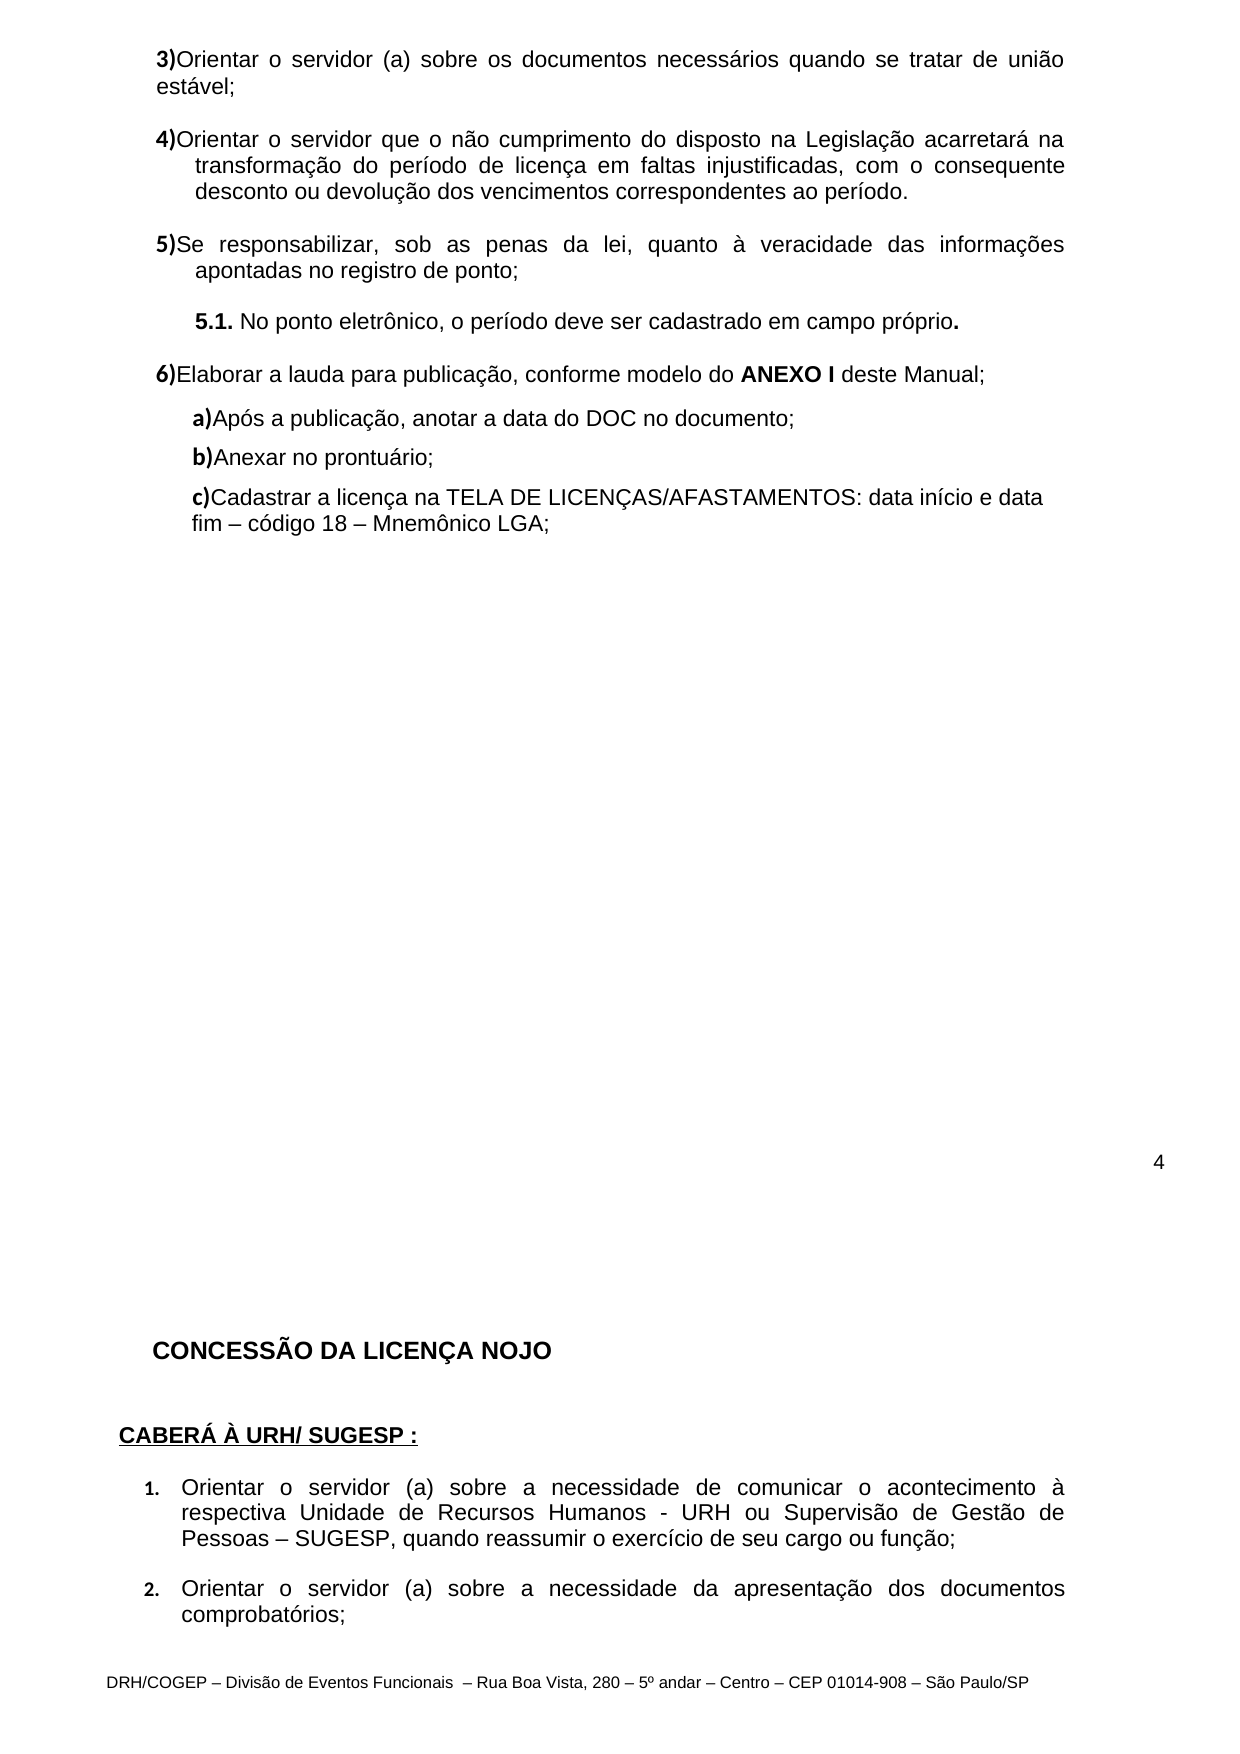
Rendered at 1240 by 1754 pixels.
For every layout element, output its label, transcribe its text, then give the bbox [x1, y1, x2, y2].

list Anexar no prontuário; [192, 441, 1078, 472]
list Elaborar a lauda para publicação, conforme modelo do ANEXO I deste Manual; [156, 359, 1065, 389]
table_header [106, 1150, 967, 1174]
list Cadastrar a licença na TELA DE LICENÇAS/AFASTAMENTOS: data início e data fim – código 18 – Mnemônico LGA; [192, 482, 1044, 536]
text CONCESSÃO DA LICENÇA NOJO [152, 1336, 1078, 1364]
text CABERÁ À URH/ SUGESP : [119, 1422, 1078, 1448]
list Orientar o servidor (a) sobre os documentos necessários quando se tratar de união estável; [156, 44, 1065, 99]
list Se responsabilizar, sob as penas da lei, quanto à veracidade das informações apontadas no registro de ponto; [156, 229, 1065, 284]
text 5.1. No ponto eletrônico, o período deve ser cadastrado em campo próprio. [195, 309, 1065, 334]
table_header 4 [967, 1150, 1164, 1174]
list Orientar o servidor que o não cumprimento do disposto na Legislação acarretará na transformação do período de licença em faltas injustificadas, com o consequente desconto ou devolução dos vencimentos correspondentes ao período. [156, 124, 1065, 204]
list Orientar o servidor (a) sobre a necessidade da apresentação dos documentos comprobatórios; [144, 1576, 1065, 1627]
list Após a publicação, anotar a data do DOC no documento; [192, 402, 1078, 432]
list Orientar o servidor (a) sobre a necessidade de comunicar o acontecimento à respectiva Unidade de Recursos Humanos - URH ou Supervisão de Gestão de Pessoas – SUGESP, quando reassumir o exercício de seu cargo ou função; [144, 1475, 1065, 1551]
